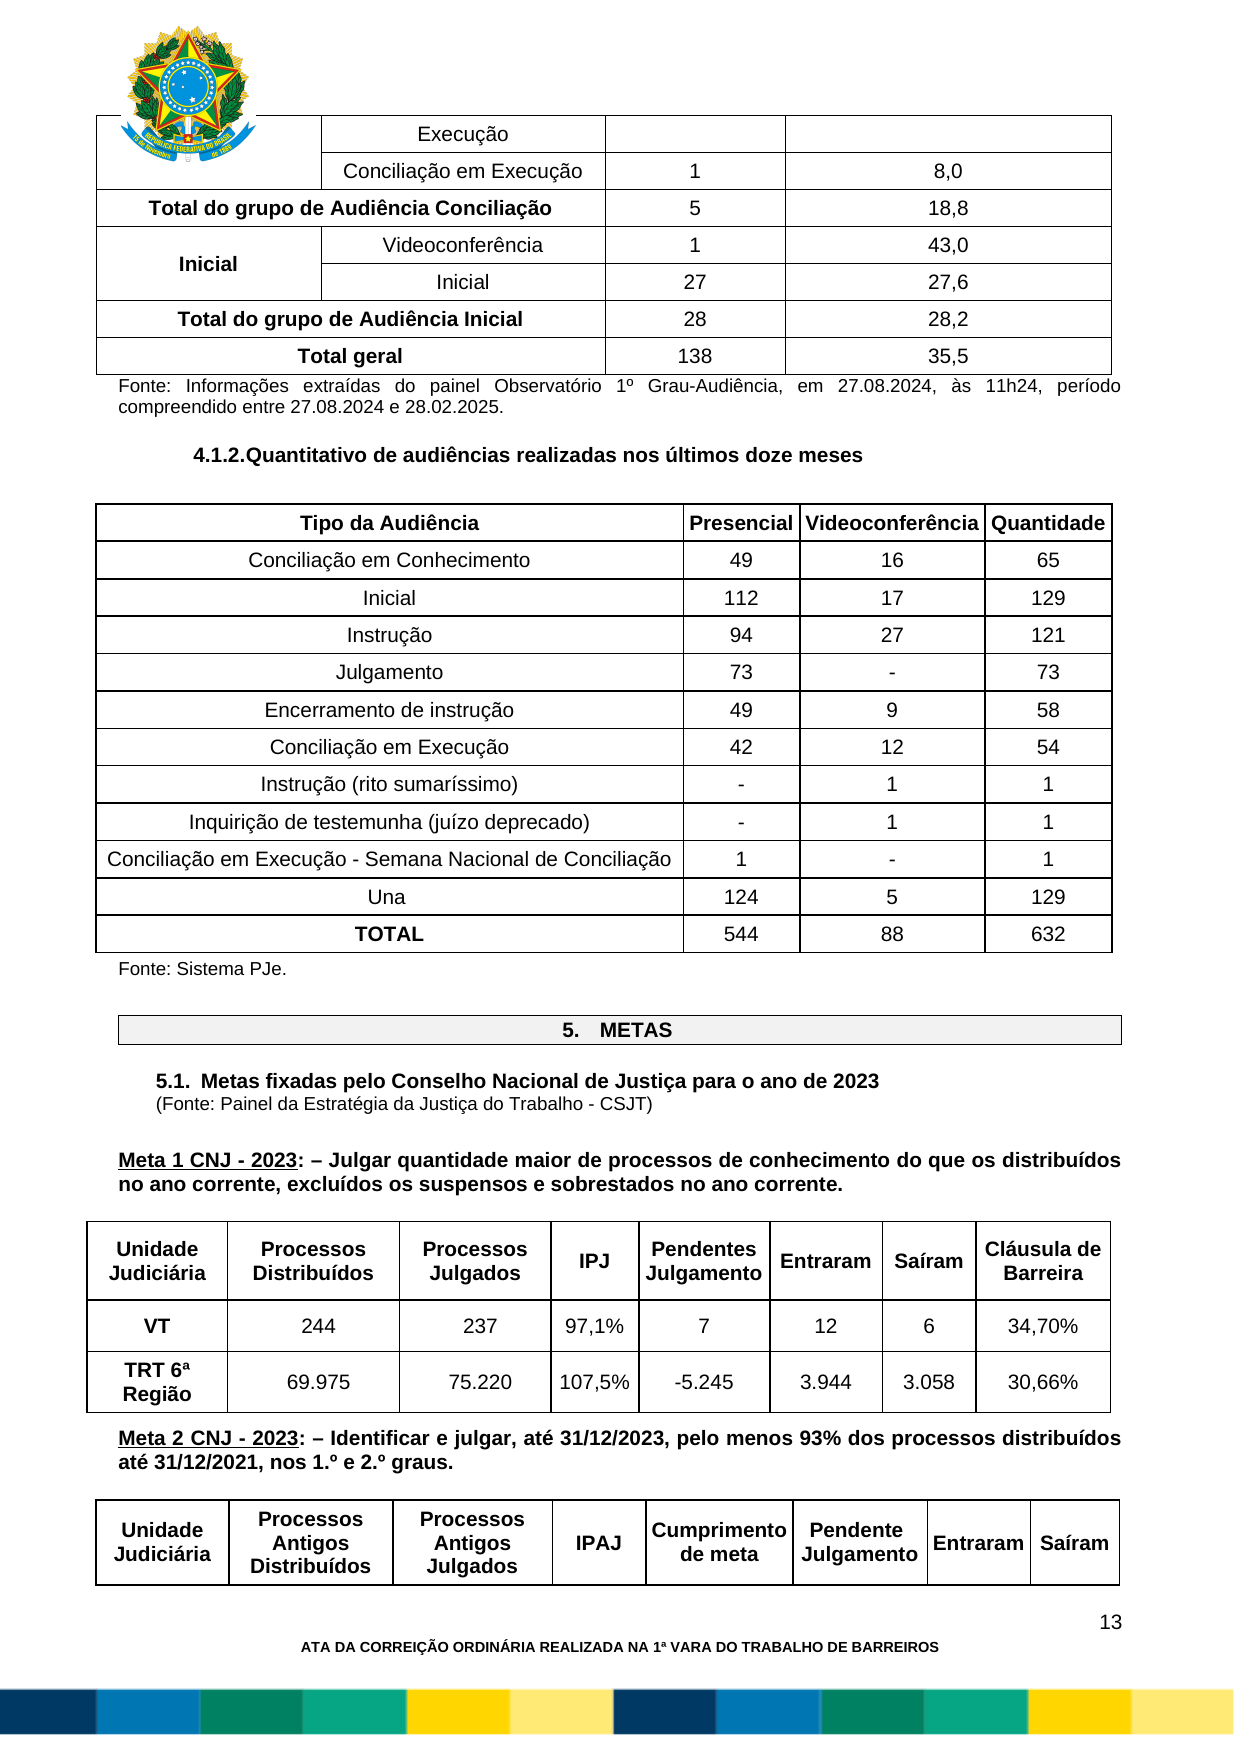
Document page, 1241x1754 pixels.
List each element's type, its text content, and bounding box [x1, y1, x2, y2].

table_cell Total do grupo de Audiência Conciliação [97, 190, 605, 226]
table_cell - [684, 766, 799, 802]
table_header Entraram [771, 1222, 882, 1299]
table_header Pendente Julgamento [794, 1501, 927, 1584]
table_cell 121 [986, 617, 1111, 653]
table_header Processos Julgados [400, 1222, 550, 1299]
table_cell 97,1% [552, 1301, 638, 1351]
table_cell Instrução [97, 617, 683, 653]
table_cell 28,2 [786, 301, 1111, 337]
table_cell 27 [801, 617, 984, 653]
table_cell 9 [801, 692, 984, 727]
table_cell - [801, 841, 984, 877]
table_cell VT [88, 1301, 227, 1351]
table_cell 124 [684, 879, 799, 914]
table_cell Julgamento [97, 654, 683, 690]
table_cell 129 [986, 879, 1111, 914]
table_cell 12 [771, 1301, 882, 1351]
list Metas fixadas pelo Conselho Nacional de Justiça para o ano de 2023 [156, 1069, 1122, 1093]
table_cell 49 [684, 692, 799, 727]
text Fonte: Informações extraídas do painel Observatório 1º Grau-Audiência, em 27.08.2024, às 11h24, período compreendido entre 27.08.2024 e 28.02.2025. [118, 374, 1122, 418]
table_cell 1 [684, 841, 799, 877]
table_cell 3.058 [883, 1352, 975, 1412]
list METAS [119, 1016, 1121, 1044]
table_cell [606, 116, 785, 152]
table_cell 1 [801, 804, 984, 839]
table_cell 28 [606, 301, 785, 337]
table_cell Inicial [97, 580, 683, 615]
table_header Entraram [928, 1501, 1030, 1584]
table_cell 3.944 [771, 1352, 882, 1412]
table_cell 94 [684, 617, 799, 653]
table_header Pendentes Julgamento [640, 1222, 769, 1299]
table_header Processos Antigos Distribuídos [230, 1501, 392, 1584]
table_cell 30,66% [977, 1352, 1110, 1412]
table_header Unidade Judiciária [88, 1222, 227, 1299]
table_cell Encerramento de instrução [97, 692, 683, 727]
table_cell Inicial [322, 264, 605, 300]
table_cell 1 [606, 153, 785, 189]
table_cell 43,0 [786, 227, 1111, 263]
table_header Videoconferência [801, 505, 984, 540]
table_cell [97, 116, 321, 189]
table_cell Una [97, 879, 683, 914]
table_cell 1 [986, 766, 1111, 802]
table_cell 17 [801, 580, 984, 615]
table_cell 8,0 [786, 153, 1111, 189]
list Quantitativo de audiências realizadas nos últimos doze meses [193, 443, 1122, 467]
table_cell 107,5% [552, 1352, 638, 1412]
table_cell 138 [606, 338, 785, 373]
table_cell 27,6 [786, 264, 1111, 300]
table_cell Total do grupo de Audiência Inicial [97, 301, 605, 337]
table_cell 18,8 [786, 190, 1111, 226]
table_cell Conciliação em Conhecimento [97, 542, 683, 578]
table_cell 1 [986, 841, 1111, 877]
table_header IPAJ [553, 1501, 645, 1584]
table_cell 42 [684, 729, 799, 765]
table_cell 5 [606, 190, 785, 226]
table_cell 12 [801, 729, 984, 765]
table_cell 112 [684, 580, 799, 615]
table_cell Execução [322, 116, 605, 152]
table_cell Conciliação em Execução [97, 729, 683, 765]
table_cell 5 [801, 879, 984, 914]
table_header Tipo da Audiência [97, 505, 683, 540]
table_cell 34,70% [977, 1301, 1110, 1351]
table_cell 1 [986, 804, 1111, 839]
table_cell 69.975 [228, 1352, 399, 1412]
table_header Quantidade [986, 505, 1111, 540]
table_cell 73 [986, 654, 1111, 690]
table_cell 6 [883, 1301, 975, 1351]
text Meta 1 CNJ - 2023: – Julgar quantidade maior de processos de conhecimento do que os distribuídos no ano corrente, excluídos os suspensos e sobrestados no ano corrente. [118, 1148, 1122, 1196]
table_cell TOTAL [97, 916, 683, 952]
table_cell 58 [986, 692, 1111, 727]
table_header Cláusula de Barreira [977, 1222, 1110, 1299]
table_cell 88 [801, 916, 984, 952]
table_cell 54 [986, 729, 1111, 765]
table_cell 35,5 [786, 338, 1111, 373]
table_cell 75.220 [400, 1352, 550, 1412]
table_cell [786, 116, 1111, 152]
table_header Processos Distribuídos [228, 1222, 399, 1299]
table_cell 7 [640, 1301, 769, 1351]
table_header Processos Antigos Julgados [394, 1501, 552, 1584]
text Fonte: Sistema PJe. [118, 957, 1122, 979]
table_cell 73 [684, 654, 799, 690]
table_cell 544 [684, 916, 799, 952]
table_header Saíram [1031, 1501, 1119, 1584]
table_header Presencial [684, 505, 799, 540]
table_header Cumprimento de meta [647, 1501, 792, 1584]
table_cell TRT 6ª Região [88, 1352, 227, 1412]
table_cell Inquirição de testemunha (juízo deprecado) [97, 804, 683, 839]
table_cell Instrução (rito sumaríssimo) [97, 766, 683, 802]
table_header Unidade Judiciária [97, 1501, 228, 1584]
table_header Saíram [883, 1222, 975, 1299]
table_cell Total geral [97, 338, 605, 373]
table_cell 244 [228, 1301, 399, 1351]
text (Fonte: Painel da Estratégia da Justiça do Trabalho - CSJT) [156, 1093, 1122, 1114]
table_cell Videoconferência [322, 227, 605, 263]
table_cell 632 [986, 916, 1111, 952]
table_header IPJ [552, 1222, 638, 1299]
table_cell Conciliação em Execução - Semana Nacional de Conciliação [97, 841, 683, 877]
table_cell -5.245 [640, 1352, 769, 1412]
table_cell 65 [986, 542, 1111, 578]
table_cell 1 [606, 227, 785, 263]
table_cell Inicial [97, 227, 321, 300]
table_cell 1 [801, 766, 984, 802]
table_cell 237 [400, 1301, 550, 1351]
table_cell - [684, 804, 799, 839]
text Meta 2 CNJ - 2023: – Identificar e julgar, até 31/12/2023, pelo menos 93% dos processos distribuídos até 31/12/2021, nos 1.º e 2.º graus. [118, 1426, 1122, 1474]
table_cell Conciliação em Execução [322, 153, 605, 189]
table_cell 49 [684, 542, 799, 578]
table_cell 16 [801, 542, 984, 578]
table_cell - [801, 654, 984, 690]
table_cell 27 [606, 264, 785, 300]
table_cell 129 [986, 580, 1111, 615]
